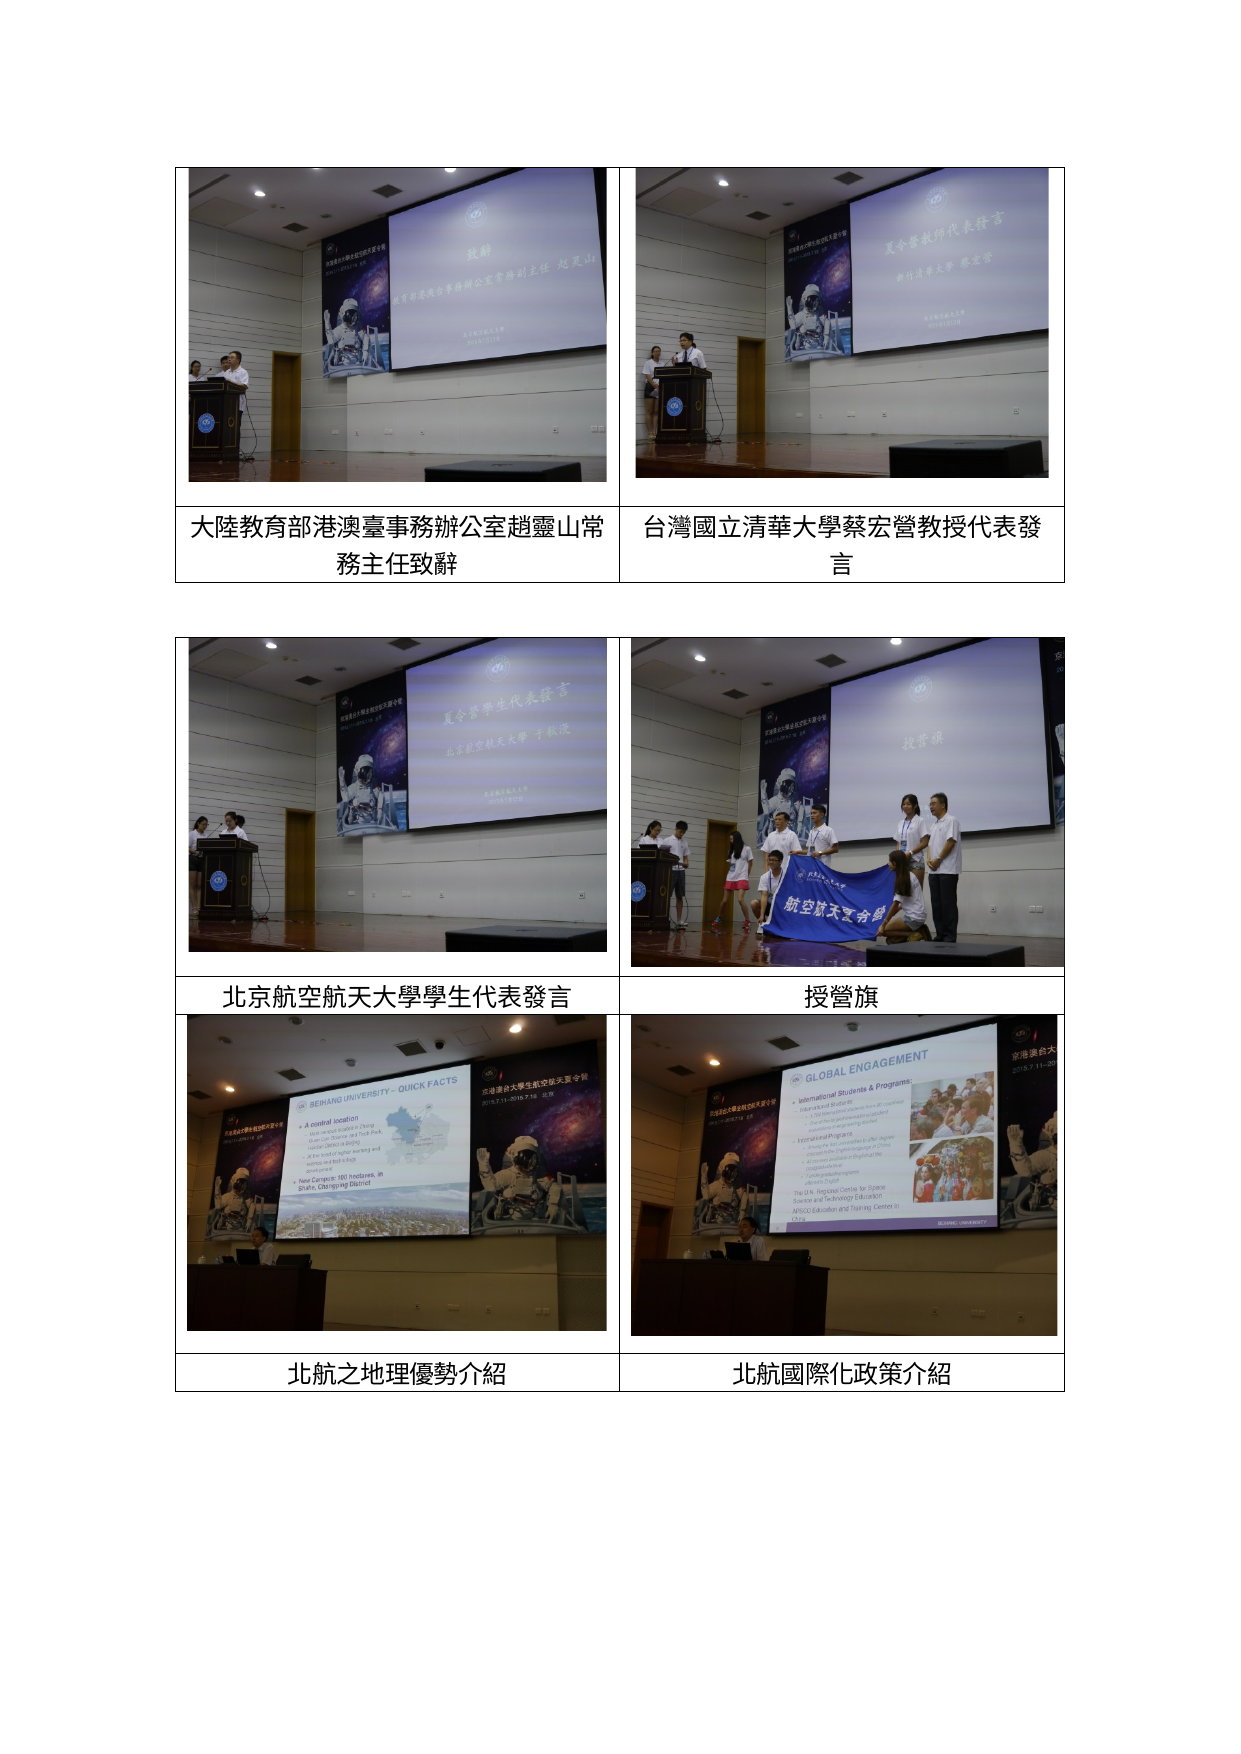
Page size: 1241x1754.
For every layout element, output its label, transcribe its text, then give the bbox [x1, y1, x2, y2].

table_cell 北京航空航天大學學生代表發言 [176, 977, 619, 1014]
picture [631, 1015, 1058, 1336]
table_cell 台灣國立清華大學蔡宏營教授代表發言 [620, 507, 1064, 582]
table_cell 大陸教育部港澳臺事務辦公室趙靈山常務主任致辭 [176, 507, 619, 582]
table_header [620, 638, 1064, 976]
table_cell 授營旗 [620, 977, 1064, 1014]
table_header [176, 638, 619, 976]
table_cell [620, 1015, 1064, 1353]
picture [631, 638, 1065, 967]
picture [187, 1015, 607, 1331]
picture [188, 168, 607, 482]
table_cell 北航之地理優勢介紹 [176, 1354, 619, 1391]
table_cell [176, 1015, 619, 1353]
picture [635, 168, 1049, 478]
table_cell 北航國際化政策介紹 [620, 1354, 1064, 1391]
picture [188, 638, 607, 952]
table_cell [176, 168, 619, 506]
table_cell [620, 168, 1064, 506]
